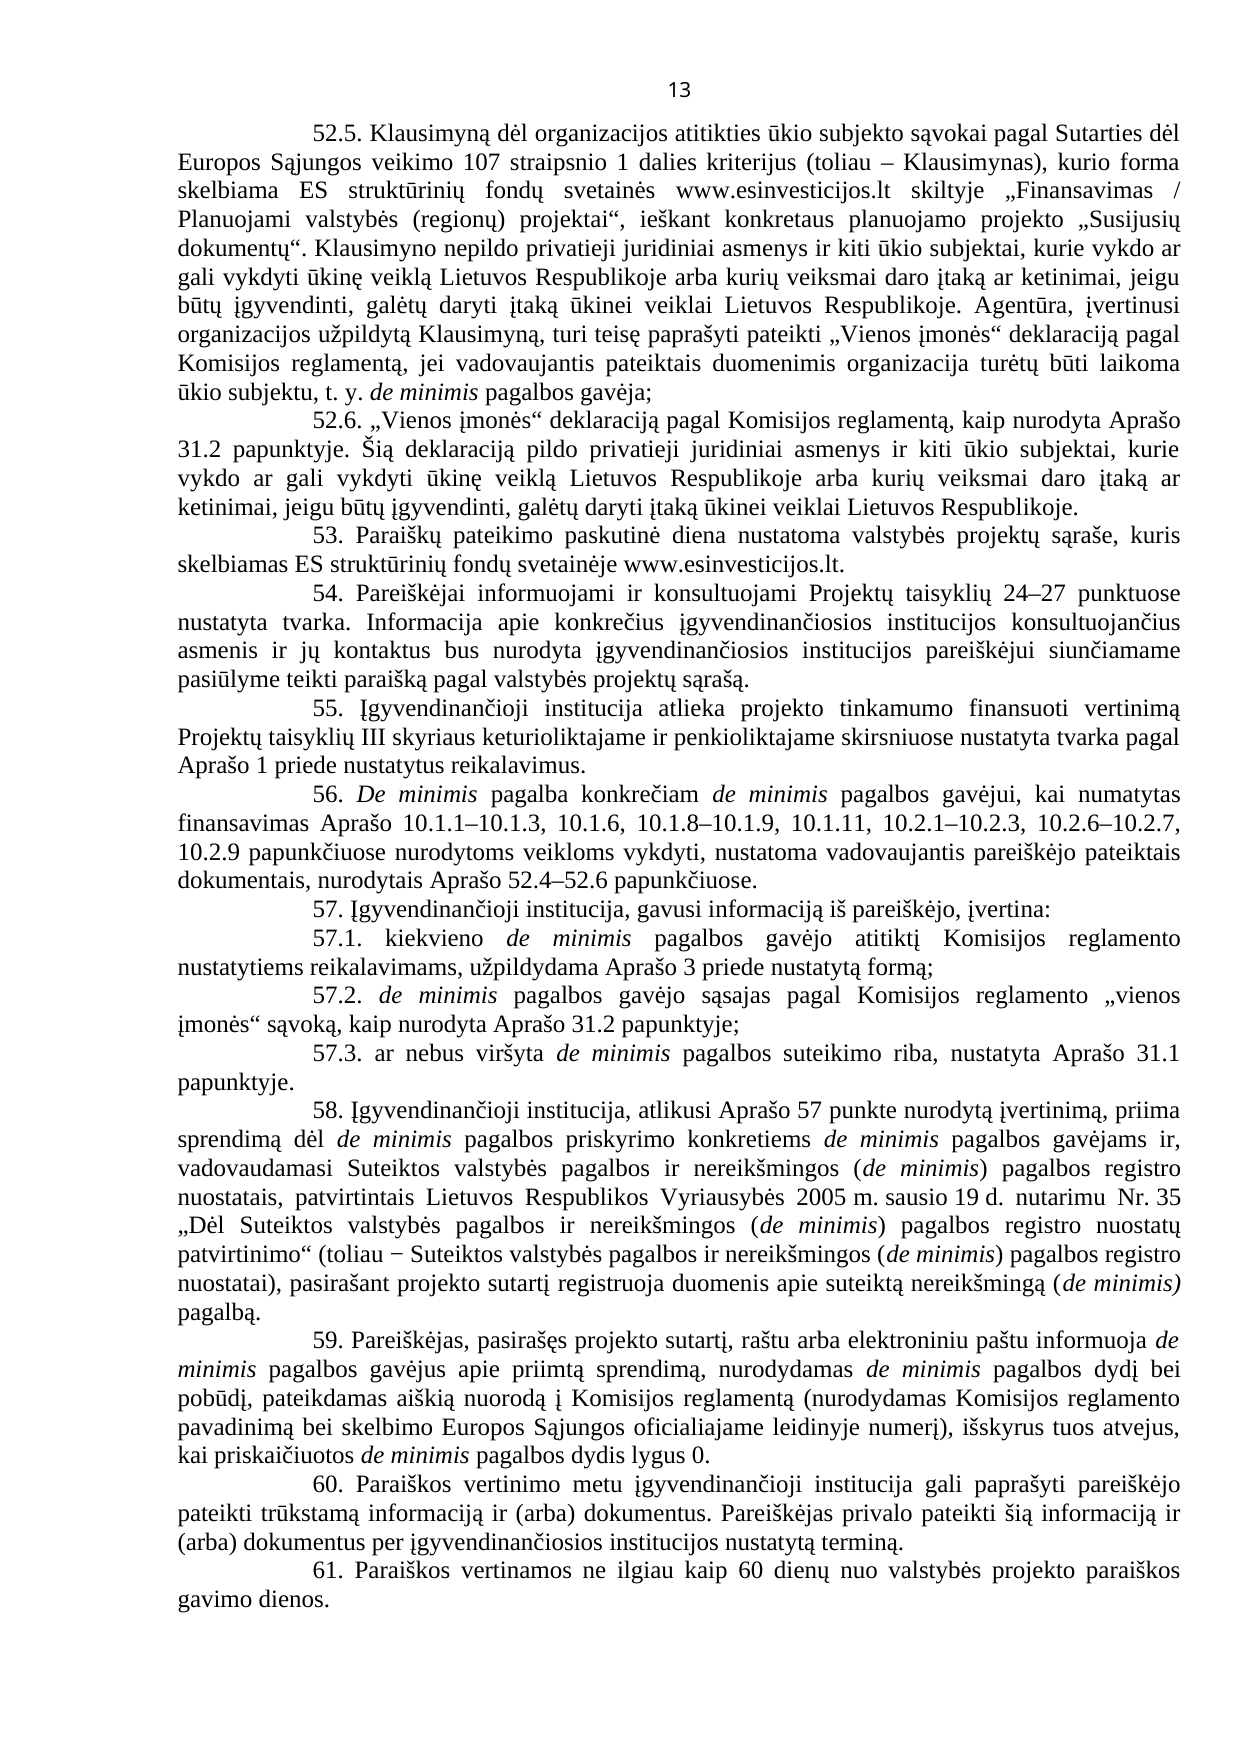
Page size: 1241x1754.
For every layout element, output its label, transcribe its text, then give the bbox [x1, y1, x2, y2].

text 57.2. de minimis pagalbos gavėjo sąsajas pagal Komisijos reglamento „vienos įmonės“ sąvoką, kaip nurodyta Aprašo 31.2 papunktyje; [177, 981, 1181, 1038]
text 57.1. kiekvieno de minimis pagalbos gavėjo atitiktį Komisijos reglamento nustatytiems reikalavimams, užpildydama Aprašo 3 priede nustatytą formą; [177, 923, 1181, 981]
text 55. Įgyvendinančioji institucija atlieka projekto tinkamumo finansuoti vertinimą Projektų taisyklių III skyriaus keturioliktajame ir penkioliktajame skirsniuose nustatyta tvarka pagal Aprašo 1 priede nustatytus reikalavimus. [177, 693, 1181, 779]
text 52.5. Klausimyną dėl organizacijos atitikties ūkio subjekto sąvokai pagal Sutarties dėl Europos Sąjungos veikimo 107 straipsnio 1 dalies kriterijus (toliau – Klausimynas), kurio forma skelbiama ES struktūrinių fondų svetainės www.esinvesticijos.lt skiltyje „Finansavimas / Planuojami valstybės (regionų) projektai“, ieškant konkretaus planuojamo projekto „Susijusių dokumentų“. Klausimyno nepildo privatieji juridiniai asmenys ir kiti ūkio subjektai, kurie vykdo ar gali vykdyti ūkinę veiklą Lietuvos Respublikoje arba kurių veiksmai daro įtaką ar ketinimai, jeigu būtų įgyvendinti, galėtų daryti įtaką ūkinei veiklai Lietuvos Respublikoje. Agentūra, įvertinusi organizacijos užpildytą Klausimyną, turi teisę paprašyti pateikti „Vienos įmonės“ deklaraciją pagal Komisijos reglamentą, jei vadovaujantis pateiktais duomenimis organizacija turėtų būti laikoma ūkio subjektu, t. y. de minimis pagalbos gavėja; [177, 118, 1181, 406]
text 53. Paraiškų pateikimo paskutinė diena nustatoma valstybės projektų sąraše, kuris skelbiamas ES struktūrinių fondų svetainėje www.esinvesticijos.lt. [177, 521, 1181, 578]
text 57.3. ar nebus viršyta de minimis pagalbos suteikimo riba, nustatyta Aprašo 31.1 papunktyje. [177, 1038, 1181, 1096]
text 58. Įgyvendinančioji institucija, atlikusi Aprašo 57 punkte nurodytą įvertinimą, priima sprendimą dėl de minimis pagalbos priskyrimo konkretiems de minimis pagalbos gavėjams ir, vadovaudamasi Suteiktos valstybės pagalbos ir nereikšmingos (de minimis) pagalbos registro nuostatais, patvirtintais Lietuvos Respublikos Vyriausybės 2005 m. sausio 19 d. nutarimu Nr. 35 „Dėl Suteiktos valstybės pagalbos ir nereikšmingos (de minimis) pagalbos registro nuostatų patvirtinimo“ (toliau − Suteiktos valstybės pagalbos ir nereikšmingos (de minimis) pagalbos registro nuostatai), pasirašant projekto sutartį registruoja duomenis apie suteiktą nereikšmingą (de minimis) pagalbą. [177, 1096, 1181, 1326]
text 60. Paraiškos vertinimo metu įgyvendinančioji institucija gali paprašyti pareiškėjo pateikti trūkstamą informaciją ir (arba) dokumentus. Pareiškėjas privalo pateikti šią informaciją ir (arba) dokumentus per įgyvendinančiosios institucijos nustatytą terminą. [177, 1469, 1181, 1556]
text 59. Pareiškėjas, pasirašęs projekto sutartį, raštu arba elektroniniu paštu informuoja de minimis pagalbos gavėjus apie priimtą sprendimą, nurodydamas de minimis pagalbos dydį bei pobūdį, pateikdamas aiškią nuorodą į Komisijos reglamentą (nurodydamas Komisijos reglamento pavadinimą bei skelbimo Europos Sąjungos oficialiajame leidinyje numerį), išskyrus tuos atvejus, kai priskaičiuotos de minimis pagalbos dydis lygus 0. [177, 1326, 1181, 1469]
text 57. Įgyvendinančioji institucija, gavusi informaciją iš pareiškėjo, įvertina: [177, 894, 1181, 923]
text 56. De minimis pagalba konkrečiam de minimis pagalbos gavėjui, kai numatytas finansavimas Aprašo 10.1.1–10.1.3, 10.1.6, 10.1.8–10.1.9, 10.1.11, 10.2.1–10.2.3, 10.2.6–10.2.7, 10.2.9 papunkčiuose nurodytoms veikloms vykdyti, nustatoma vadovaujantis pareiškėjo pateiktais dokumentais, nurodytais Aprašo 52.4–52.6 papunkčiuose. [177, 779, 1181, 894]
text 54. Pareiškėjai informuojami ir konsultuojami Projektų taisyklių 24–27 punktuose nustatyta tvarka. Informacija apie konkrečius įgyvendinančiosios institucijos konsultuojančius asmenis ir jų kontaktus bus nurodyta įgyvendinančiosios institucijos pareiškėjui siunčiamame pasiūlyme teikti paraišką pagal valstybės projektų sąrašą. [177, 578, 1181, 693]
text 52.6. „Vienos įmonės“ deklaraciją pagal Komisijos reglamentą, kaip nurodyta Aprašo 31.2 papunktyje. Šią deklaraciją pildo privatieji juridiniai asmenys ir kiti ūkio subjektai, kurie vykdo ar gali vykdyti ūkinę veiklą Lietuvos Respublikoje arba kurių veiksmai daro įtaką ar ketinimai, jeigu būtų įgyvendinti, galėtų daryti įtaką ūkinei veiklai Lietuvos Respublikoje. [177, 406, 1181, 521]
text 61. Paraiškos vertinamos ne ilgiau kaip 60 dienų nuo valstybės projekto paraiškos gavimo dienos. [177, 1556, 1181, 1613]
